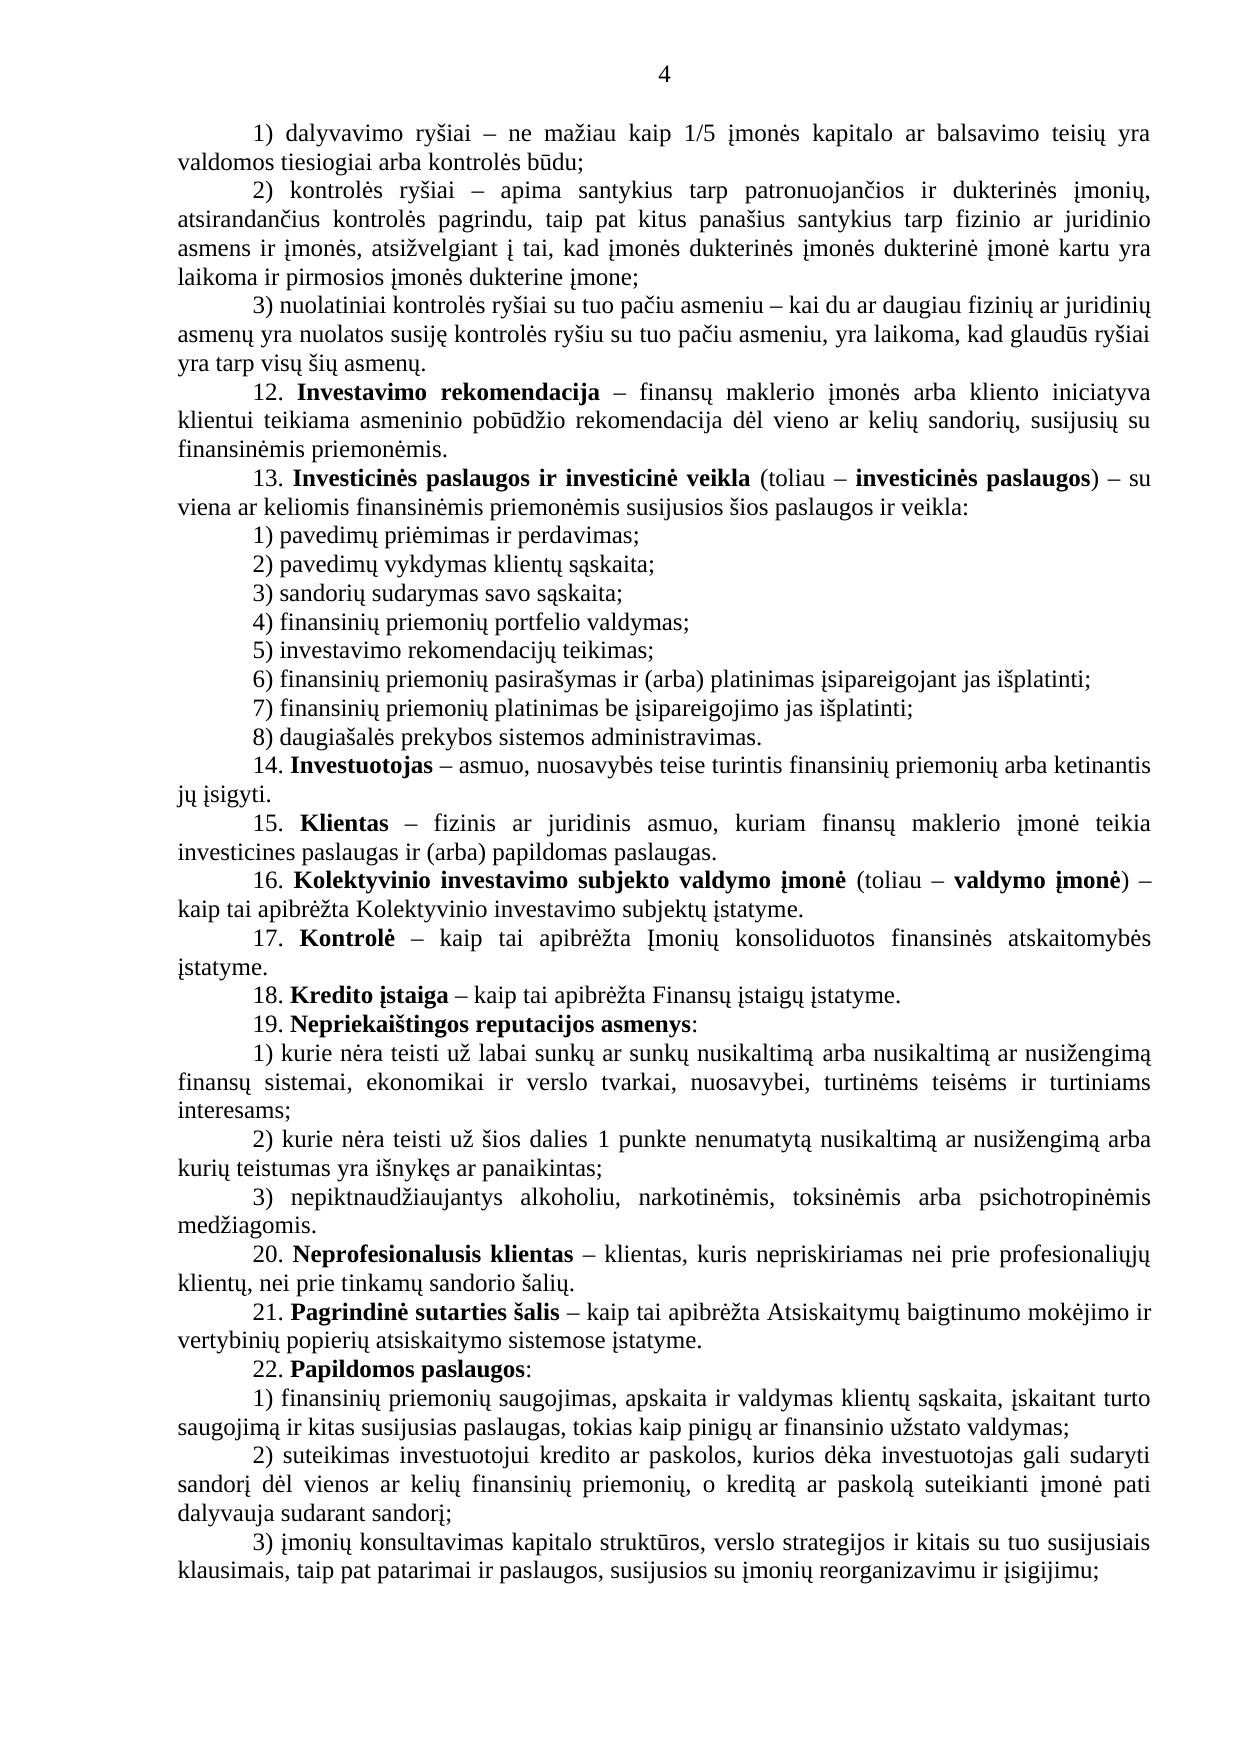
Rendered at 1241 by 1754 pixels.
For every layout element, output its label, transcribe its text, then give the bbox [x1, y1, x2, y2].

text 1) kurie nėra teisti už labai sunkų ar sunkų nusikaltimą arba nusikaltimą ar nusižengimą finansų sistemai, ekonomikai ir verslo tvarkai, nuosavybei, turtinėms teisėms ir turtiniams interesams; [177, 1038, 1152, 1124]
text 21. Pagrindinė sutarties šalis – kaip tai apibrėžta Atsiskaitymų baigtinumo mokėjimo ir vertybinių popierių atsiskaitymo sistemose įstatyme. [177, 1297, 1152, 1354]
text 13. Investicinės paslaugos ir investicinė veikla (toliau – investicinės paslaugos) – su viena ar keliomis finansinėmis priemonėmis susijusios šios paslaugos ir veikla: [177, 463, 1152, 521]
text 3) nuolatiniai kontrolės ryšiai su tuo pačiu asmeniu – kai du ar daugiau fizinių ar juridinių asmenų yra nuolatos susiję kontrolės ryšiu su tuo pačiu asmeniu, yra laikoma, kad glaudūs ryšiai yra tarp visų šių asmenų. [177, 291, 1152, 377]
text 14. Investuotojas – asmuo, nuosavybės teise turintis finansinių priemonių arba ketinantis jų įsigyti. [177, 751, 1152, 808]
text 19. Nepriekaištingos reputacijos asmenys: [177, 1009, 1152, 1038]
text 8) daugiašalės prekybos sistemos administravimas. [177, 722, 1152, 751]
text 1) finansinių priemonių saugojimas, apskaita ir valdymas klientų sąskaita, įskaitant turto saugojimą ir kitas susijusias paslaugas, tokias kaip pinigų ar finansinio užstato valdymas; [177, 1383, 1152, 1441]
text 2) kurie nėra teisti už šios dalies 1 punkte nenumatytą nusikaltimą ar nusižengimą arba kurių teistumas yra išnykęs ar panaikintas; [177, 1124, 1152, 1182]
text 3) įmonių konsultavimas kapitalo struktūros, verslo strategijos ir kitais su tuo susijusiais klausimais, taip pat patarimai ir paslaugos, susijusios su įmonių reorganizavimu ir įsigijimu; [177, 1527, 1152, 1584]
text 2) kontrolės ryšiai – apima santykius tarp patronuojančios ir dukterinės įmonių, atsirandančius kontrolės pagrindu, taip pat kitus panašius santykius tarp fizinio ar juridinio asmens ir įmonės, atsižvelgiant į tai, kad įmonės dukterinės įmonės dukterinė įmonė kartu yra laikoma ir pirmosios įmonės dukterine įmone; [177, 176, 1152, 291]
text 22. Papildomos paslaugos: [177, 1354, 1152, 1383]
text 1) pavedimų priėmimas ir perdavimas; [177, 521, 1152, 549]
text 3) nepiktnaudžiaujantys alkoholiu, narkotinėmis, toksinėmis arba psichotropinėmis medžiagomis. [177, 1182, 1152, 1239]
text 20. Neprofesionalusis klientas – klientas, kuris nepriskiriamas nei prie profesionaliųjų klientų, nei prie tinkamų sandorio šalių. [177, 1239, 1152, 1297]
text 18. Kredito įstaiga – kaip tai apibrėžta Finansų įstaigų įstatyme. [177, 981, 1152, 1009]
text 4) finansinių priemonių portfelio valdymas; [177, 607, 1152, 636]
text 1) dalyvavimo ryšiai – ne mažiau kaip 1/5 įmonės kapitalo ar balsavimo teisių yra valdomos tiesiogiai arba kontrolės būdu; [177, 118, 1152, 176]
text 5) investavimo rekomendacijų teikimas; [177, 636, 1152, 664]
text 3) sandorių sudarymas savo sąskaita; [177, 578, 1152, 607]
text 7) finansinių priemonių platinimas be įsipareigojimo jas išplatinti; [177, 693, 1152, 722]
text 6) finansinių priemonių pasirašymas ir (arba) platinimas įsipareigojant jas išplatinti; [177, 664, 1152, 693]
text 17. Kontrolė – kaip tai apibrėžta Įmonių konsoliduotos finansinės atskaitomybės įstatyme. [177, 923, 1152, 981]
text 16. Kolektyvinio investavimo subjekto valdymo įmonė (toliau – valdymo įmonė) – kaip tai apibrėžta Kolektyvinio investavimo subjektų įstatyme. [177, 866, 1152, 923]
text 2) pavedimų vykdymas klientų sąskaita; [177, 549, 1152, 578]
text 12. Investavimo rekomendacija – finansų maklerio įmonės arba kliento iniciatyva klientui teikiama asmeninio pobūdžio rekomendacija dėl vieno ar kelių sandorių, susijusių su finansinėmis priemonėmis. [177, 377, 1152, 463]
text 15. Klientas – fizinis ar juridinis asmuo, kuriam finansų maklerio įmonė teikia investicines paslaugas ir (arba) papildomas paslaugas. [177, 808, 1152, 866]
text 2) suteikimas investuotojui kredito ar paskolos, kurios dėka investuotojas gali sudaryti sandorį dėl vienos ar kelių finansinių priemonių, o kreditą ar paskolą suteikianti įmonė pati dalyvauja sudarant sandorį; [177, 1441, 1152, 1527]
